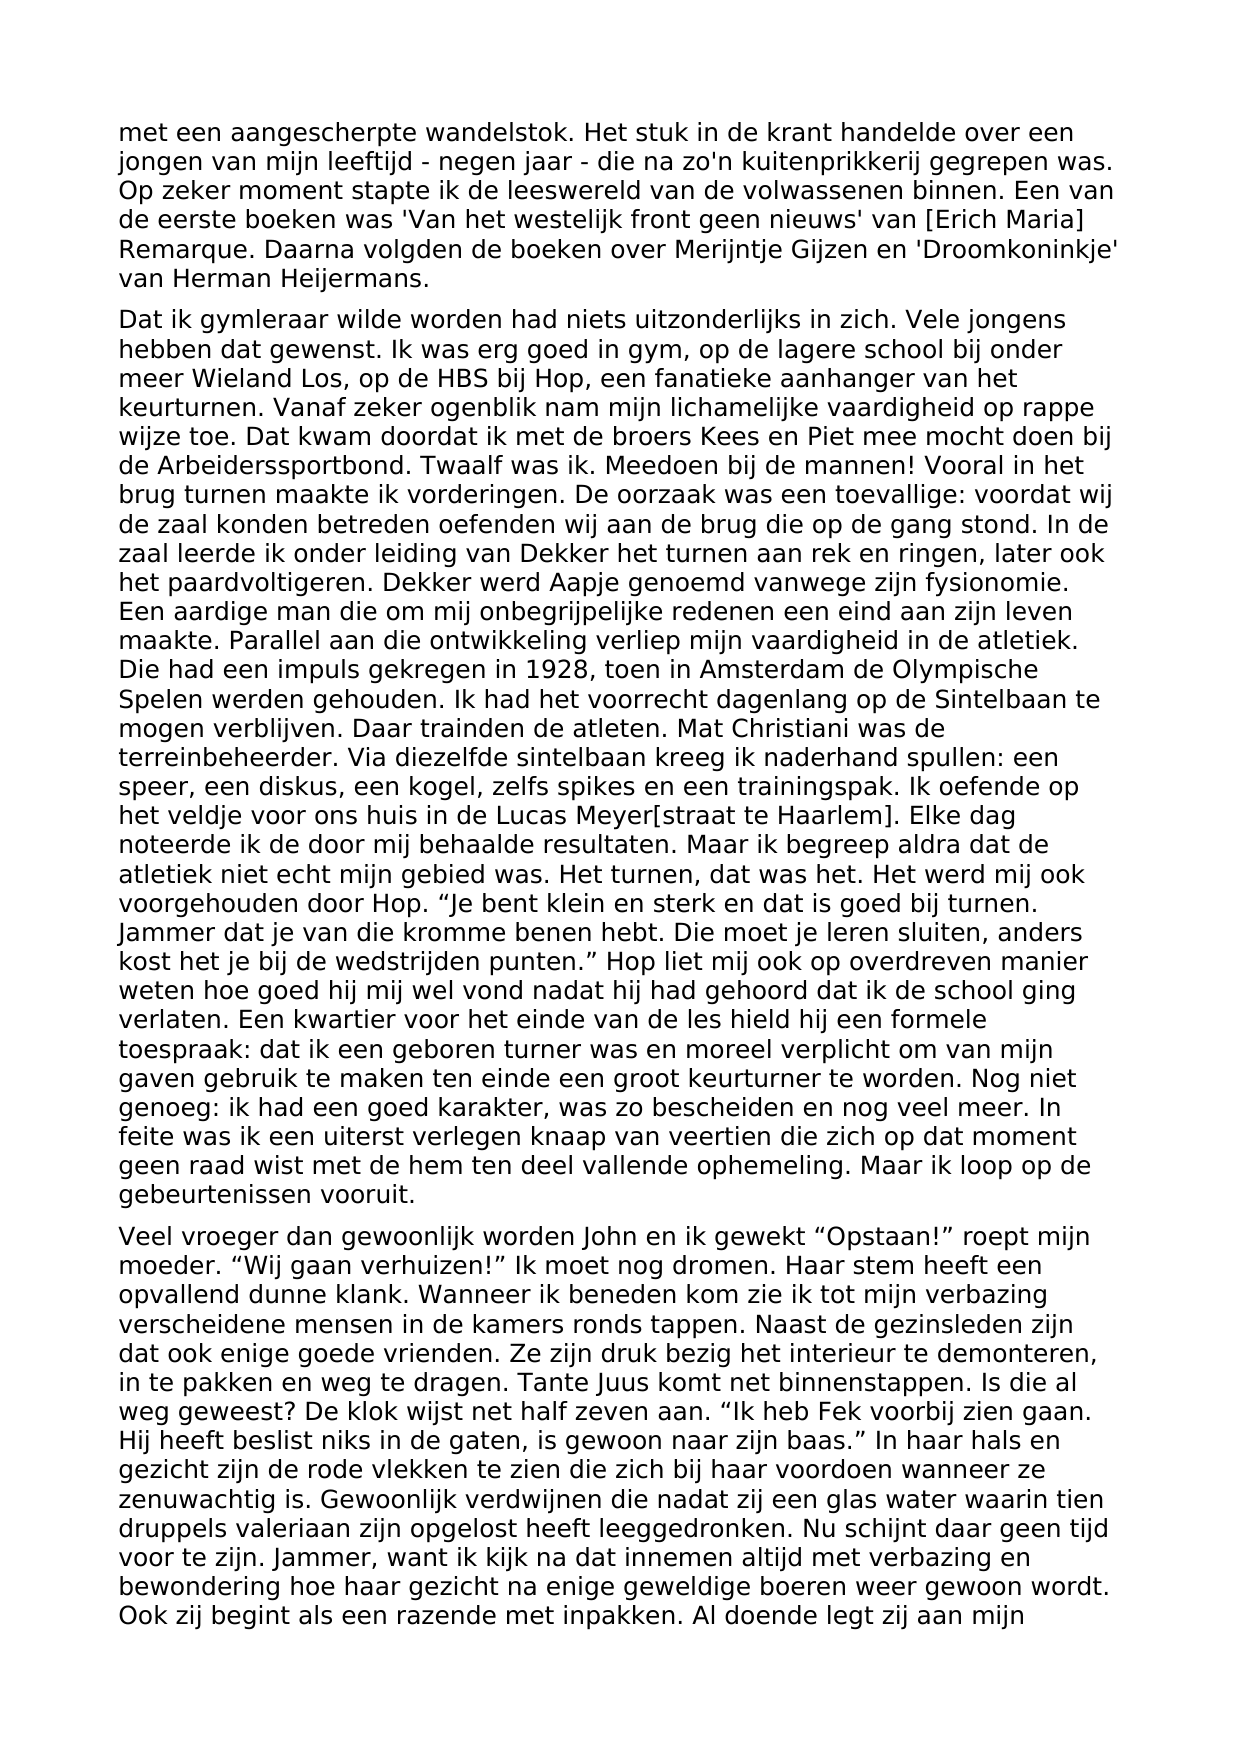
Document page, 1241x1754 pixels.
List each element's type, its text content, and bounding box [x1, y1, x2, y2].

text met een aangescherpte wandelstok. Het stuk in de krant handelde over een jongen van mijn leeftijd - negen jaar - die na zo'n kuitenprikkerij gegrepen was. Op zeker moment stapte ik de leeswereld van de volwassenen binnen. Een van de eerste boeken was 'Van het westelijk front geen nieuws' van [Erich Maria] Remarque. Daarna volgden de boeken over Merijntje Gijzen en 'Droomkoninkje' van Herman Heijermans. [118, 118, 1122, 293]
text Dat ik gymleraar wilde worden had niets uitzonderlijks in zich. Vele jongens hebben dat gewenst. Ik was erg goed in gym, op de lagere school bij onder meer Wieland Los, op de HBS bij Hop, een fanatieke aanhanger van het keurturnen. Vanaf zeker ogenblik nam mijn lichamelijke vaardigheid op rappe wijze toe. Dat kwam doordat ik met de broers Kees en Piet mee mocht doen bij de Arbeiderssportbond. Twaalf was ik. Meedoen bij de mannen! Vooral in het brug turnen maakte ik vorderingen. De oorzaak was een toevallige: voordat wij de zaal konden betreden oefenden wij aan de brug die op de gang stond. In de zaal leerde ik onder leiding van Dekker het turnen aan rek en ringen, later ook het paardvoltigeren. Dekker werd Aapje genoemd vanwege zijn fysionomie. Een aardige man die om mij onbegrijpelijke redenen een eind aan zijn leven maakte. Parallel aan die ontwikkeling verliep mijn vaardigheid in de atletiek. Die had een impuls gekregen in 1928, toen in Amsterdam de Olympische Spelen werden gehouden. Ik had het voorrecht dagenlang op de Sintelbaan te mogen verblijven. Daar trainden de atleten. Mat Christiani was de terreinbeheerder. Via diezelfde sintelbaan kreeg ik naderhand spullen: een speer, een diskus, een kogel, zelfs spikes en een trainingspak. Ik oefende op het veldje voor ons huis in de Lucas Meyer[straat te Haarlem]. Elke dag noteerde ik de door mij behaalde resultaten. Maar ik begreep aldra dat de atletiek niet echt mijn gebied was. Het turnen, dat was het. Het werd mij ook voorgehouden door Hop. “Je bent klein en sterk en dat is goed bij turnen. Jammer dat je van die kromme benen hebt. Die moet je leren sluiten, anders kost het je bij de wedstrijden punten.” Hop liet mij ook op overdreven manier weten hoe goed hij mij wel vond nadat hij had gehoord dat ik de school ging verlaten. Een kwartier voor het einde van de les hield hij een formele toespraak: dat ik een geboren turner was en moreel verplicht om van mijn gaven gebruik te maken ten einde een groot keurturner te worden. Nog niet genoeg: ik had een goed karakter, was zo bescheiden en nog veel meer. In feite was ik een uiterst verlegen knaap van veertien die zich op dat moment geen raad wist met de hem ten deel vallende ophemeling. Maar ik loop op de gebeurtenissen vooruit. [118, 306, 1122, 1210]
text Veel vroeger dan gewoonlijk worden John en ik gewekt “Opstaan!” roept mijn moeder. “Wij gaan verhuizen!” Ik moet nog dromen. Haar stem heeft een opvallend dunne klank. Wanneer ik beneden kom zie ik tot mijn verbazing verscheidene mensen in de kamers ronds tappen. Naast de gezinsleden zijn dat ook enige goede vrienden. Ze zijn druk bezig het interieur te demonteren, in te pakken en weg te dragen. Tante Juus komt net binnenstappen. Is die al weg geweest? De klok wijst net half zeven aan. “Ik heb Fek voorbij zien gaan. Hij heeft beslist niks in de gaten, is gewoon naar zijn baas.” In haar hals en gezicht zijn de rode vlekken te zien die zich bij haar voordoen wanneer ze zenuwachtig is. Gewoonlijk verdwijnen die nadat zij een glas water waarin tien druppels valeriaan zijn opgelost heeft leeggedronken. Nu schijnt daar geen tijd voor te zijn. Jammer, want ik kijk na dat innemen altijd met verbazing en bewondering hoe haar gezicht na enige geweldige boeren weer gewoon wordt. Ook zij begint als een razende met inpakken. Al doende legt zij aan mijn [118, 1222, 1122, 1631]
